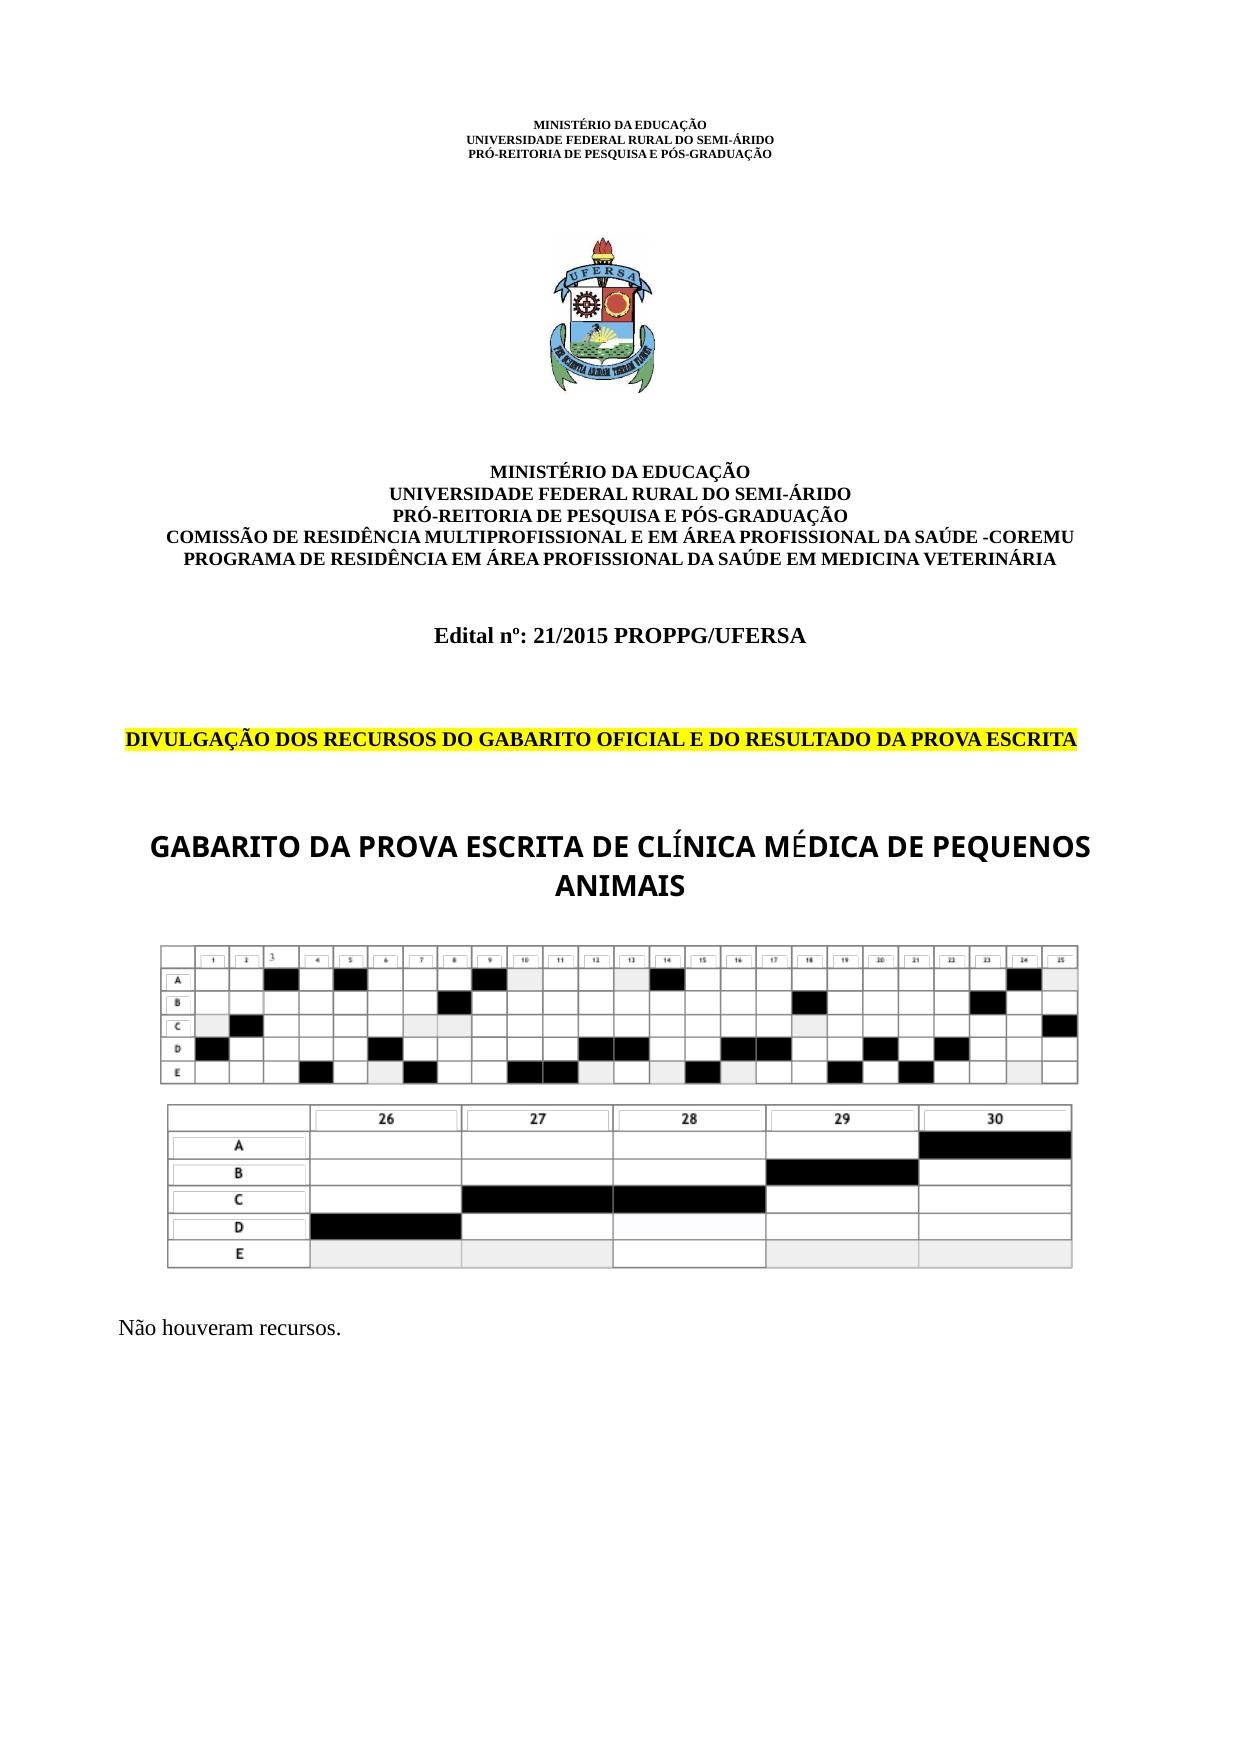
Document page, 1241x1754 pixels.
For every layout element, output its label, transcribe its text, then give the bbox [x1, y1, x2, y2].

text PROGRAMA DE RESIDÊNCIA EM ÁREA PROFISSIONAL DA SAÚDE EM MEDICINA VETERINÁRIA [118, 548, 1122, 569]
text MINISTÉRIO DA EDUCAÇÃO [118, 461, 1122, 483]
picture [166, 1103, 1074, 1271]
text UNIVERSIDADE FEDERAL RURAL DO SEMI-ÁRIDO [118, 483, 1122, 504]
picture [159, 945, 1081, 1087]
text DIVULGAÇÃO DOS RECURSOS DO GABARITO OFICIAL E DO RESULTADO DA PROVA ESCRITA [81, 727, 1122, 751]
text COMISSÃO DE RESIDÊNCIA MULTIPROFISSIONAL E EM ÁREA PROFISSIONAL DA SAÚDE -COREMU [118, 526, 1122, 548]
text PRÓ-REITORIA DE PESQUISA E PÓS-GRADUAÇÃO [118, 504, 1122, 526]
list GABARITO DA PROVA ESCRITA DE CLÍNICA MÉDICA DE PEQUENOS ANIMAIS [118, 826, 1122, 905]
list Não houveram recursos. [118, 1314, 1122, 1340]
text Edital nº: 21/2015 PROPPG/UFERSA [118, 622, 1122, 648]
